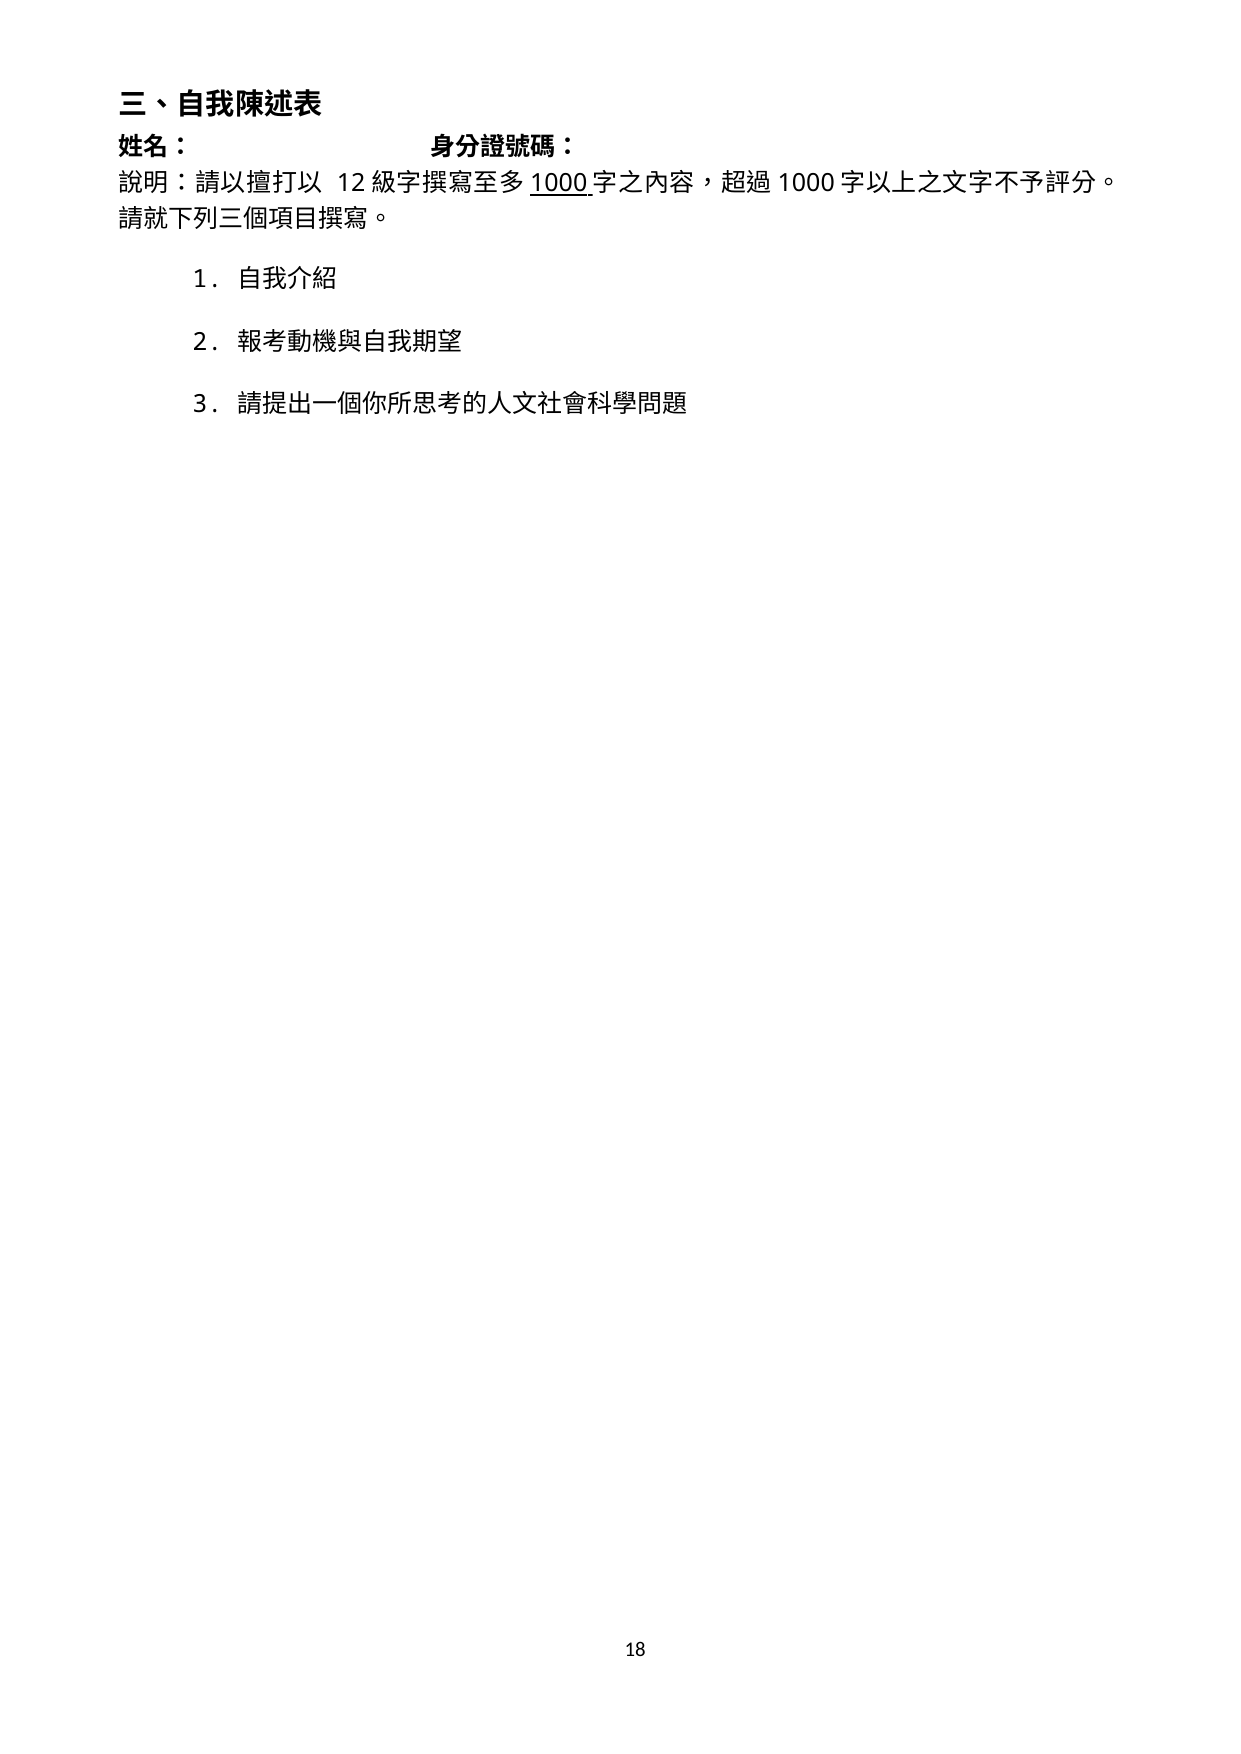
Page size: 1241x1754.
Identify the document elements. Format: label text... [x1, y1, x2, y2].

text 說明：請以擅打以 12級字撰寫至多1000字之內容，超過1000字以上之文字不予評分。請就下列三個項目撰寫。 [118, 163, 1122, 235]
text 三、自我陳述表 [118, 66, 1122, 126]
text 姓名： 身分證號碼： [118, 126, 1122, 163]
list 報考動機與自我期望 [192, 298, 1122, 360]
list 自我介紹 [192, 235, 1122, 298]
list 請提出一個你所思考的人文社會科學問題 [192, 360, 1122, 423]
